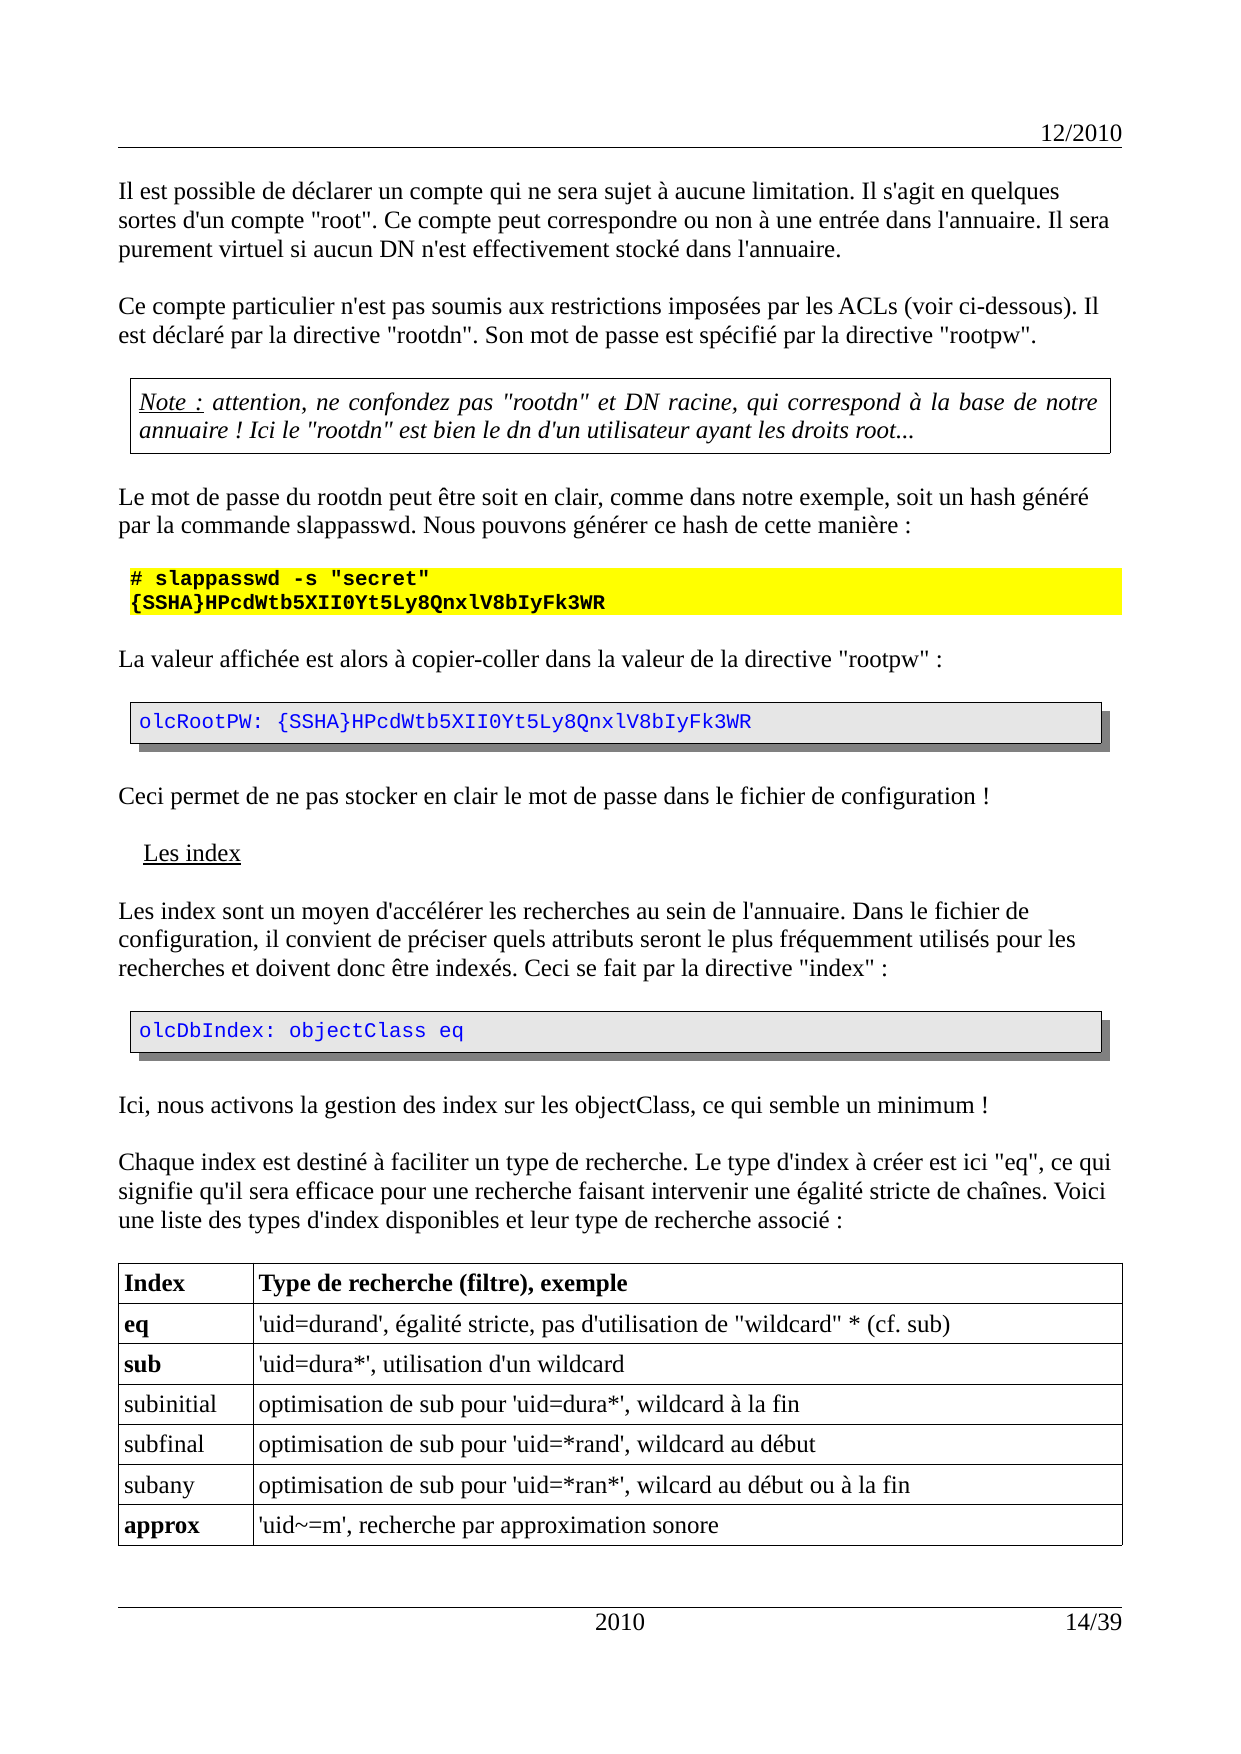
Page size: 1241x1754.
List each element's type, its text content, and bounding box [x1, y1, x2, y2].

table_cell optimisation de sub pour 'uid=dura*', wildcard à la fin [254, 1385, 1122, 1424]
table_cell 'uid~=m', recherche par approximation sonore [254, 1505, 1122, 1545]
text Note : attention, ne confondez pas "rootdn" et DN racine, qui correspond à la base de notre annuaire ! Ici le "rootdn" est bien le dn d'un utilisateur ayant les droits root... [131, 379, 1110, 453]
text Chaque index est destiné à faciliter un type de recherche. Le type d'index à créer est ici "eq", ce qui signifie qu'il sera efficace pour une recherche faisant intervenir une égalité stricte de chaînes. Voici une liste des types d'index disponibles et leur type de recherche associé : [118, 1147, 1122, 1234]
table_cell optimisation de sub pour 'uid=*ran*', wilcard au début ou à la fin [254, 1465, 1122, 1504]
text Les index [118, 838, 1122, 867]
text Les index sont un moyen d'accélérer les recherches au sein de l'annuaire. Dans le fichier de configuration, il convient de préciser quels attributs seront le plus fréquemment utilisés pour les recherches et doivent donc être indexés. Ceci se fait par la directive "index" : [118, 896, 1122, 982]
table_header Index [119, 1264, 253, 1303]
table_cell 'uid=dura*', utilisation d'un wildcard [254, 1344, 1122, 1383]
text # slappasswd -s "secret" [130, 568, 1122, 592]
text La valeur affichée est alors à copier-coller dans la valeur de la directive "rootpw" : [118, 644, 1122, 673]
table_cell 'uid=durand', égalité stricte, pas d'utilisation de "wildcard" * (cf. sub) [254, 1304, 1122, 1343]
text olcDbIndex: objectClass eq [131, 1012, 1101, 1052]
text Le mot de passe du rootdn peut être soit en clair, comme dans notre exemple, soit un hash généré par la commande slappasswd. Nous pouvons générer ce hash de cette manière : [118, 482, 1122, 539]
table_cell optimisation de sub pour 'uid=*rand', wildcard au début [254, 1425, 1122, 1464]
text Ici, nous activons la gestion des index sur les objectClass, ce qui semble un minimum ! [118, 1090, 1122, 1119]
table_cell eq [119, 1304, 253, 1343]
table_header Type de recherche (filtre), exemple [254, 1264, 1122, 1303]
text olcRootPW: {SSHA}HPcdWtb5XII0Yt5Ly8QnxlV8bIyFk3WR [131, 703, 1101, 743]
text Ceci permet de ne pas stocker en clair le mot de passe dans le fichier de configuration ! [118, 781, 1122, 809]
table_cell subany [119, 1465, 253, 1504]
table_cell approx [119, 1505, 253, 1545]
text Il est possible de déclarer un compte qui ne sera sujet à aucune limitation. Il s'agit en quelques sortes d'un compte "root". Ce compte peut correspondre ou non à une entrée dans l'annuaire. Il sera purement virtuel si aucun DN n'est effectivement stocké dans l'annuaire. [118, 176, 1122, 263]
table_cell sub [119, 1344, 253, 1383]
table_cell subinitial [119, 1385, 253, 1424]
table_cell subfinal [119, 1425, 253, 1464]
text {SSHA}HPcdWtb5XII0Yt5Ly8QnxlV8bIyFk3WR [130, 592, 1122, 615]
text Ce compte particulier n'est pas soumis aux restrictions imposées par les ACLs (voir ci-dessous). Il est déclaré par la directive "rootdn". Son mot de passe est spécifié par la directive "rootpw". [118, 291, 1122, 349]
